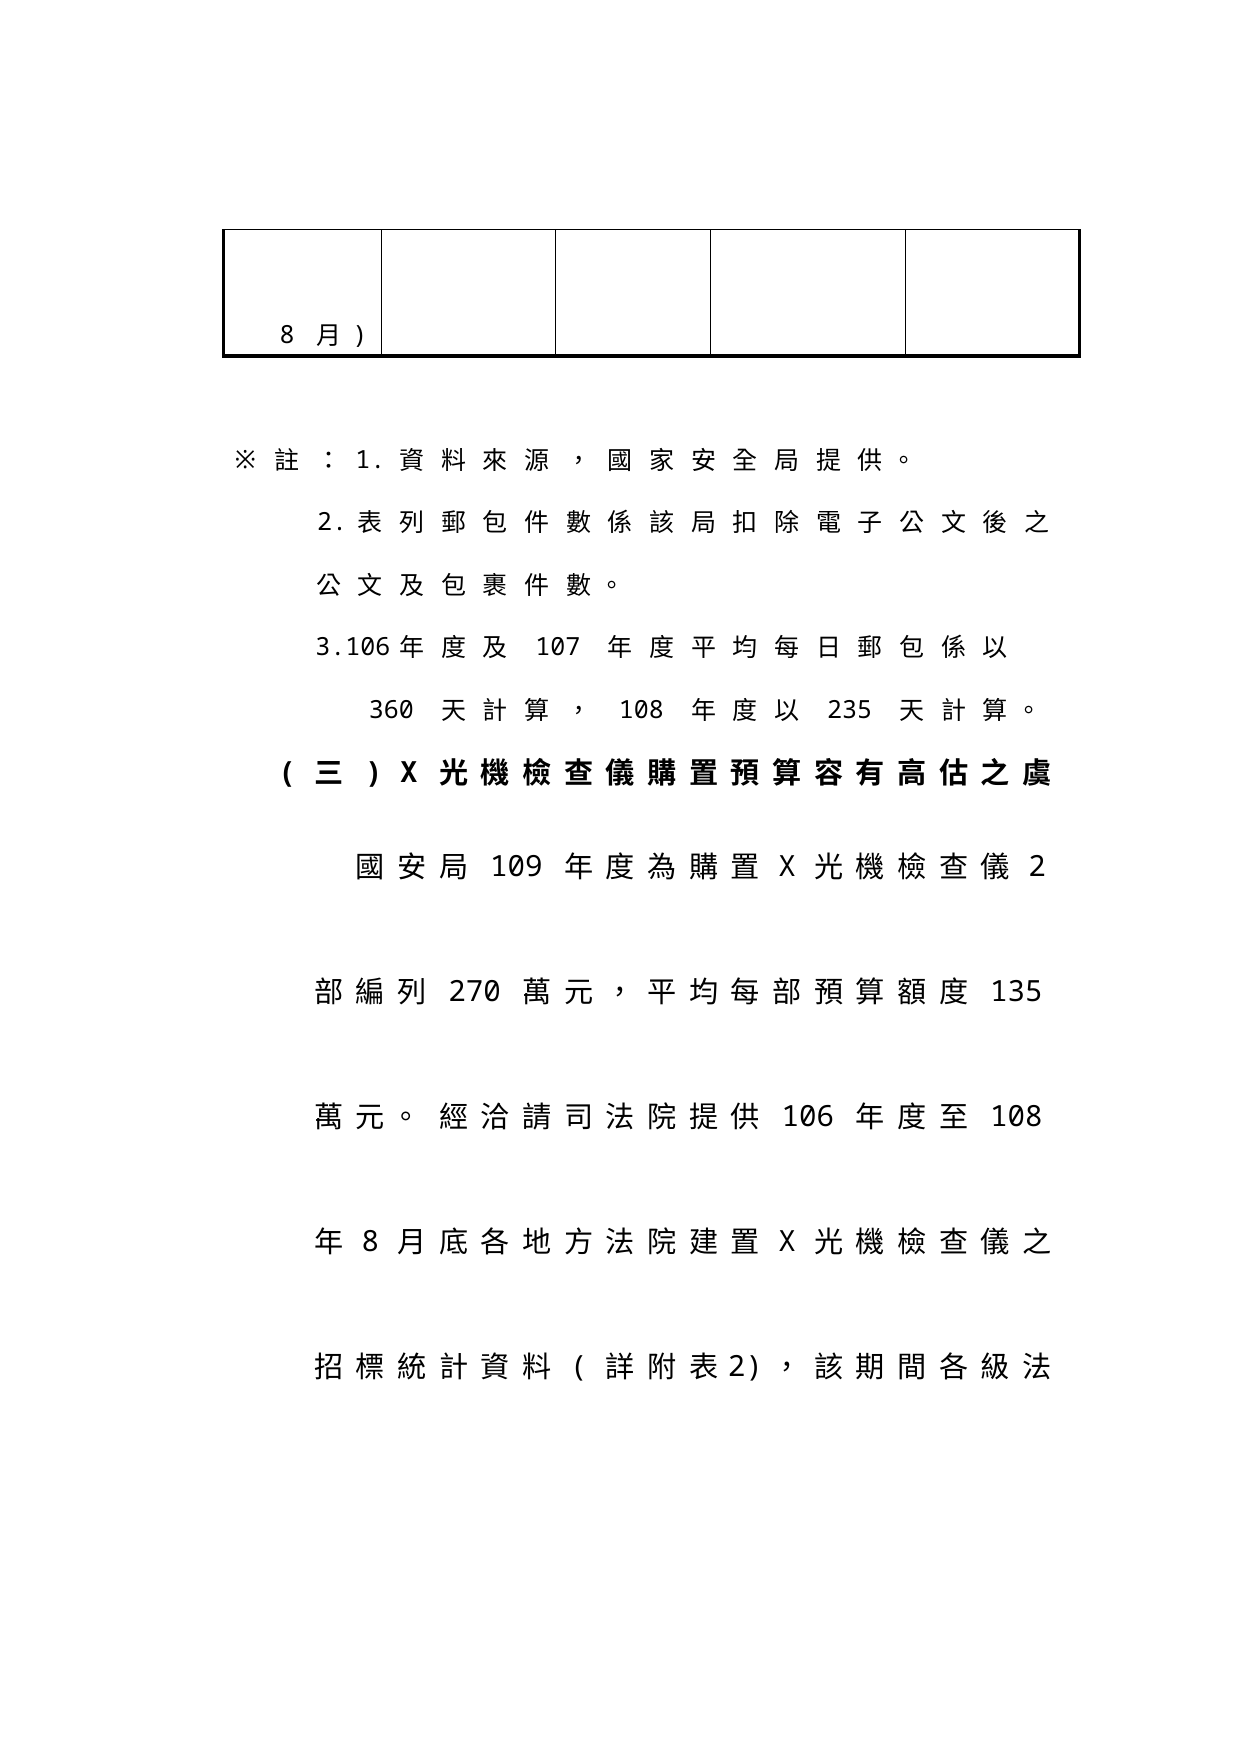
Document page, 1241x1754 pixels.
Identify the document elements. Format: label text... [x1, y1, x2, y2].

text (三) X光機檢查儀購置預算容有高估之虞 [242, 729, 1058, 792]
text ※註：1.資料來源，國家安全局提供。 [212, 417, 1058, 479]
table_cell [556, 230, 710, 354]
table_cell 8月) [225, 230, 381, 354]
text 3.106年度及107年度平均每日郵包係以360天計算，108年度以235天計算。 [212, 604, 1058, 729]
table_cell [711, 230, 905, 354]
table_cell [906, 230, 1078, 354]
table_cell [382, 230, 555, 354]
text 2.表列郵包件數係該局扣除電子公文後之公文及包裹件數。 [212, 479, 1058, 604]
text 國安局109年度為購置X光機檢查儀2部編列270萬元，平均每部預算額度135萬元。經洽請司法院提供106年度至108年8月底各地方法院建置X光機檢查儀之招標統計資料(詳附表2)，該期間各級法 [271, 792, 1058, 1417]
